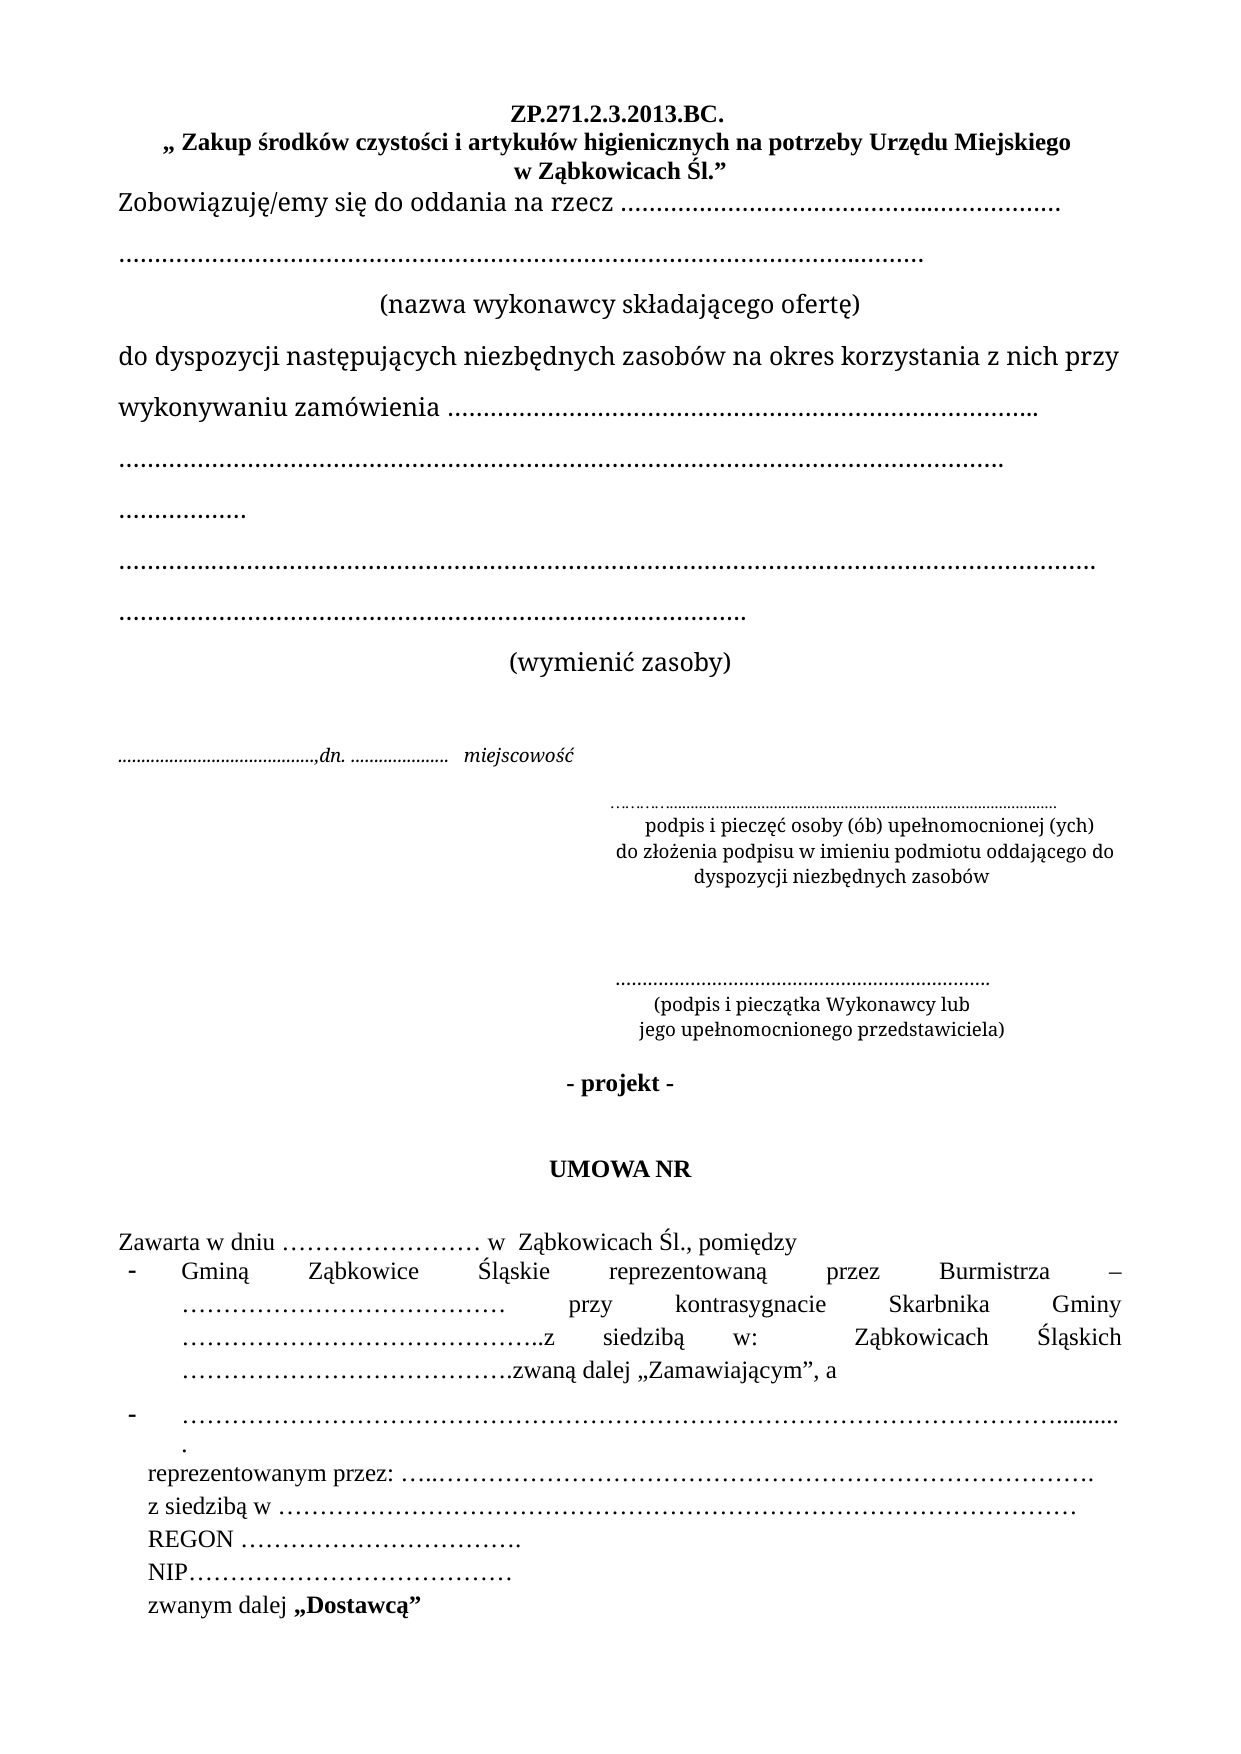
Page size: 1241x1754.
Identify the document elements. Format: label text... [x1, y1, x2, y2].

text ………….…………………………………………………………………………………………………………….……………………………………………………………………………. [118, 542, 1122, 627]
subtitle UMOWA NR [118, 1128, 1122, 1190]
text do dyspozycji następujących niezbędnych zasobów na okres korzystania z nich przy wykonywaniu zamówienia ………………………………………………………………………..…………………………………………………………………………………………………………….……………… [118, 338, 1122, 525]
list ……………………………………………………………………………………………........... [128, 1401, 1122, 1458]
text (podpis i pieczątka Wykonawcy lub [561, 991, 1122, 1017]
text Zawarta w dniu …………………… w Ząbkowicach Śl., pomiędzy [118, 1227, 1122, 1256]
text (wymienić zasoby) [118, 644, 1122, 678]
text …………............................................................................................. [561, 793, 1122, 812]
text ……………………………………………………………. [118, 966, 1122, 991]
text jego upełnomocnionego przedstawiciela) [561, 1017, 1122, 1042]
text reprezentowanym przez: …..……………………………………………………………………. [148, 1458, 1122, 1487]
text Zobowiązuję/emy się do oddania na rzecz ……………………………………..……………… [118, 185, 1122, 219]
text dyspozycji niezbędnych zasobów [118, 863, 1122, 889]
text (nazwa wykonawcy składającego ofertę) [118, 287, 1122, 321]
list Gminą Ząbkowice Śląskie reprezentowaną przez Burmistrza – ………………………………… przy kontrasygnacie Skarbnika Gminy ……………………………………..z siedzibą w: Ząbkowicach Śląskich ………………………………….zwaną dalej „Zamawiającym”, a [128, 1256, 1122, 1384]
text zwanym dalej „Dostawcą” [148, 1591, 1122, 1619]
text do złożenia podpisu w imieniu podmiotu oddającego do [118, 838, 1122, 863]
text …………………………………………………………………………………………..……… [118, 236, 1122, 270]
subtitle - projekt - [118, 1042, 1122, 1103]
text z siedzibą w …………………………………………………………………………………… [148, 1491, 1122, 1520]
text REGON ……………………………. [148, 1524, 1122, 1553]
text ..........................................,dn. ..................... miejscowość [118, 742, 1122, 768]
text podpis i pieczęć osoby (ób) upełnomocnionej (ych) [118, 812, 1122, 838]
text NIP………………………………… [148, 1557, 1122, 1586]
